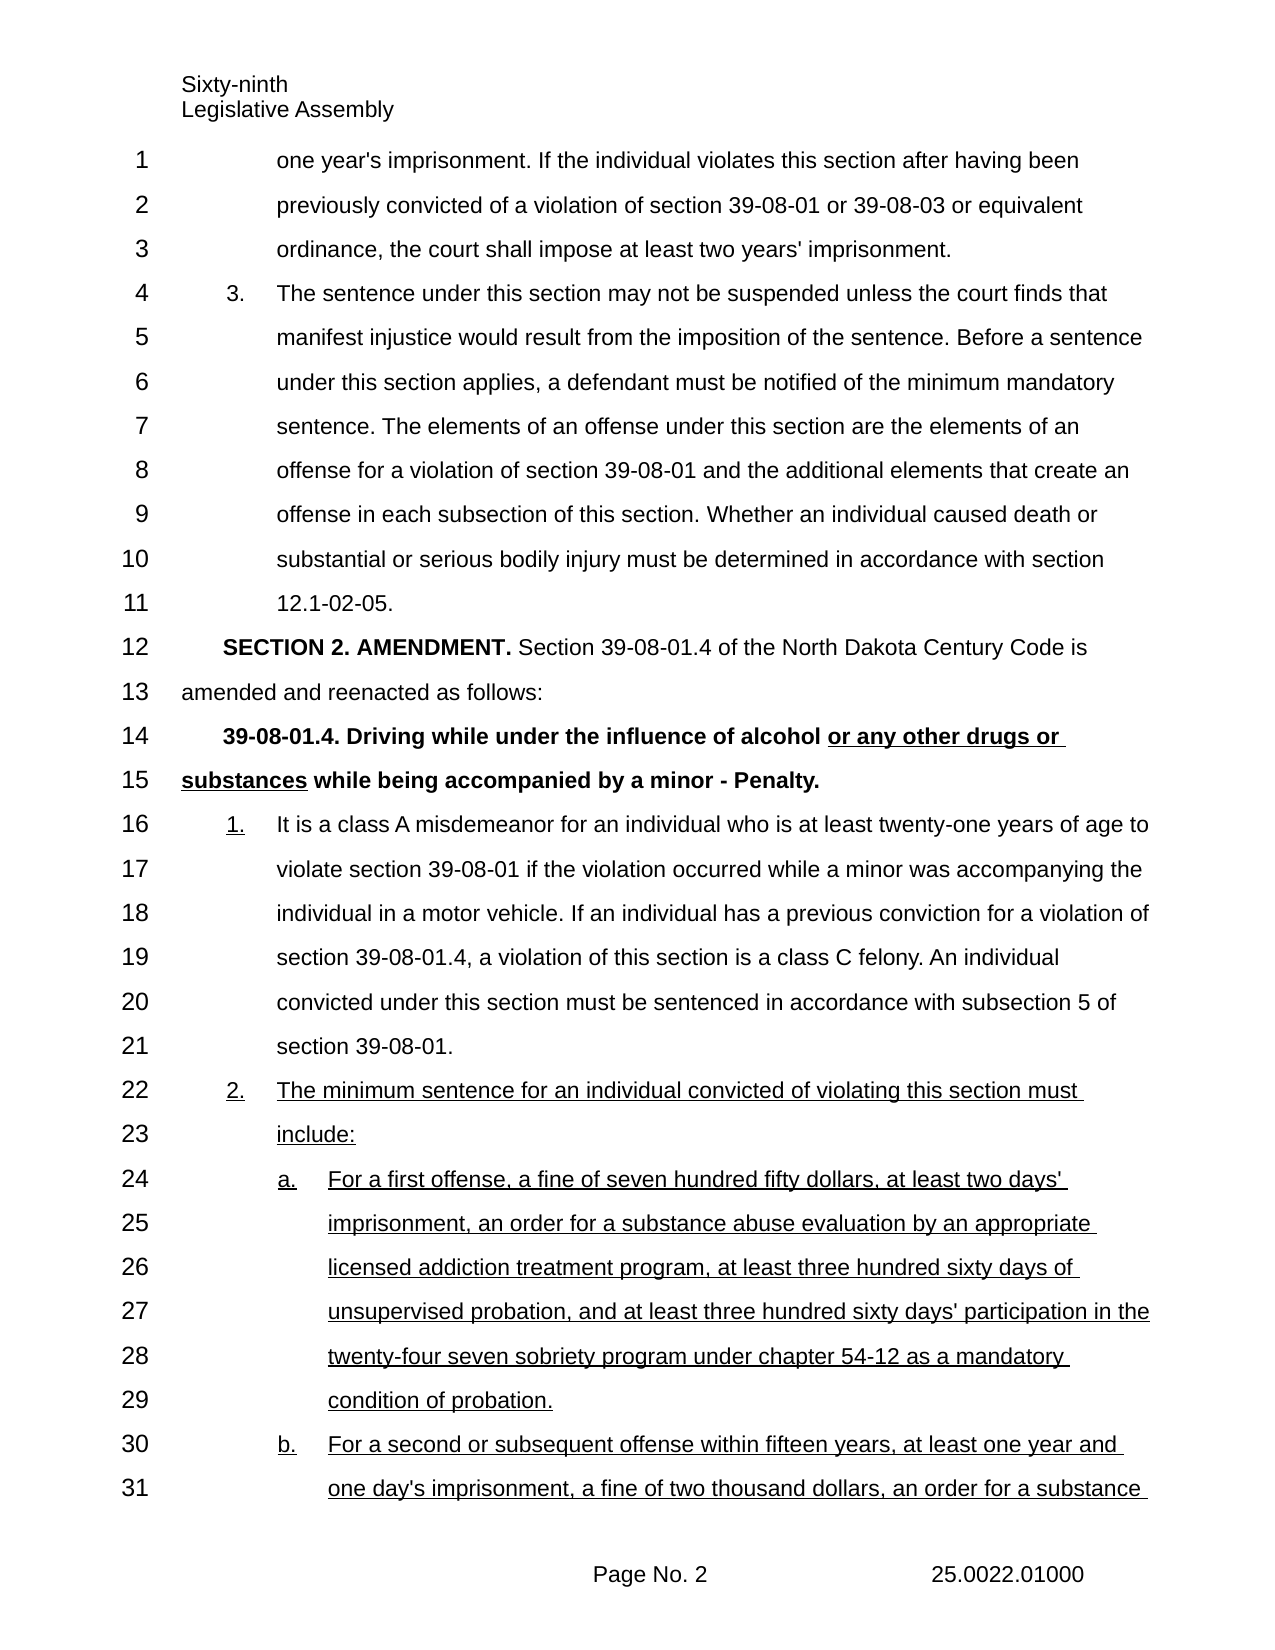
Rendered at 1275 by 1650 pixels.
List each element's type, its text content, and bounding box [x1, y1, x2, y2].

text 1. It is a class A misdemeanor for an individual who is at least twenty‑one years of age to violate section 39‑08‑01 if the violation occurred while a minor was accompanying the individual in a motor vehicle. If an individual has a previous conviction for a violation of section 39‑08‑01.4, a violation of this section is a class C felony. An individual convicted under this section must be sentenced in accordance with subsection 5 of section 39‑08‑01. [181, 797, 1154, 1063]
subtitle 39‑08‑01.4. Driving while under the influence of alcohol or any other drugs or substances while being accompanied by a minor ‑ Penalty. [181, 709, 1154, 797]
text 2. The minimum sentence for an individual convicted of violating this section must include: [181, 1063, 1154, 1152]
text a. For a first offense, a fine of seven hundred fifty dollars, at least two days' imprisonment, an order for a substance abuse evaluation by an appropriate licensed addiction treatment program, at least three hundred sixty days of unsupervised probation, and at least three hundred sixty days' participation in the twenty‑four seven sobriety program under chapter 54‑12 as a mandatory condition of probation. [181, 1152, 1154, 1417]
text SECTION 2. AMENDMENT. Section 39‑08‑01.4 of the North Dakota Century Code is amended and reenacted as follows: [181, 620, 1154, 709]
text 3. The sentence under this section may not be suspended unless the court finds that manifest injustice would result from the imposition of the sentence. Before a sentence under this section applies, a defendant must be notified of the minimum mandatory sentence. The elements of an offense under this section are the elements of an offense for a violation of section 39‑08‑01 and the additional elements that create an offense in each subsection of this section. Whether an individual caused death or substantial or serious bodily injury must be determined in accordance with section 12.1‑02‑05. [181, 266, 1154, 620]
text one year's imprisonment. If the individual violates this section after having been previously convicted of a violation of section 39‑08‑01 or 39‑08‑03 or equivalent ordinance, the court shall impose at least two years' imprisonment. [181, 133, 1154, 266]
text b. For a second or subsequent offense within fifteen years, at least one year and one day's imprisonment, a fine of two thousand dollars, an order for a substance [181, 1417, 1154, 1506]
